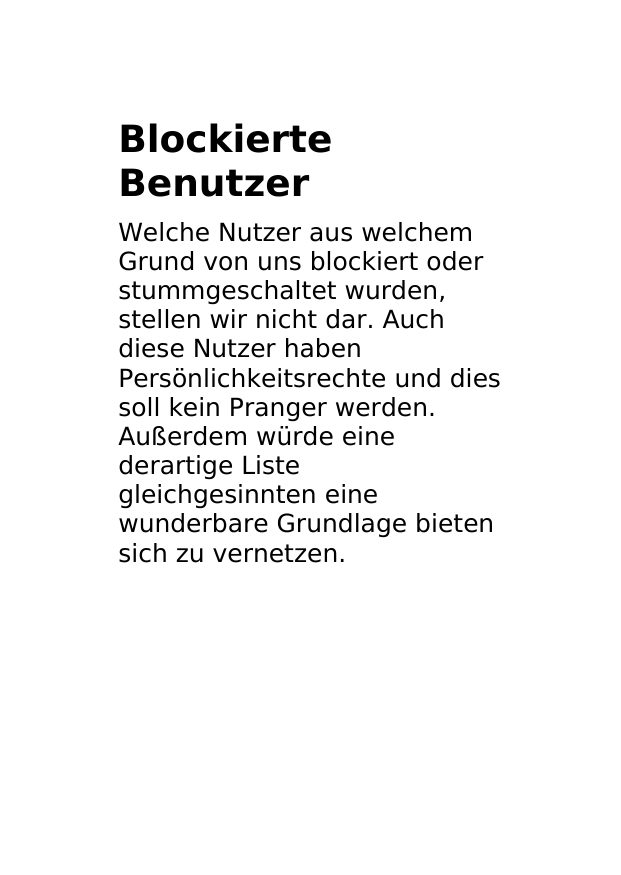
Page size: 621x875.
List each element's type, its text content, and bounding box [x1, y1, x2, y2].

subtitle Blockierte Benutzer [118, 118, 502, 205]
text Welche Nutzer aus welchem Grund von uns blockiert oder stummgeschaltet wurden, stellen wir nicht dar. Auch diese Nutzer haben Persönlichkeitsrechte und dies soll kein Pranger werden. Außerdem würde eine derartige Liste gleichgesinnten eine wunderbare Grundlage bieten sich zu vernetzen. [118, 218, 502, 568]
